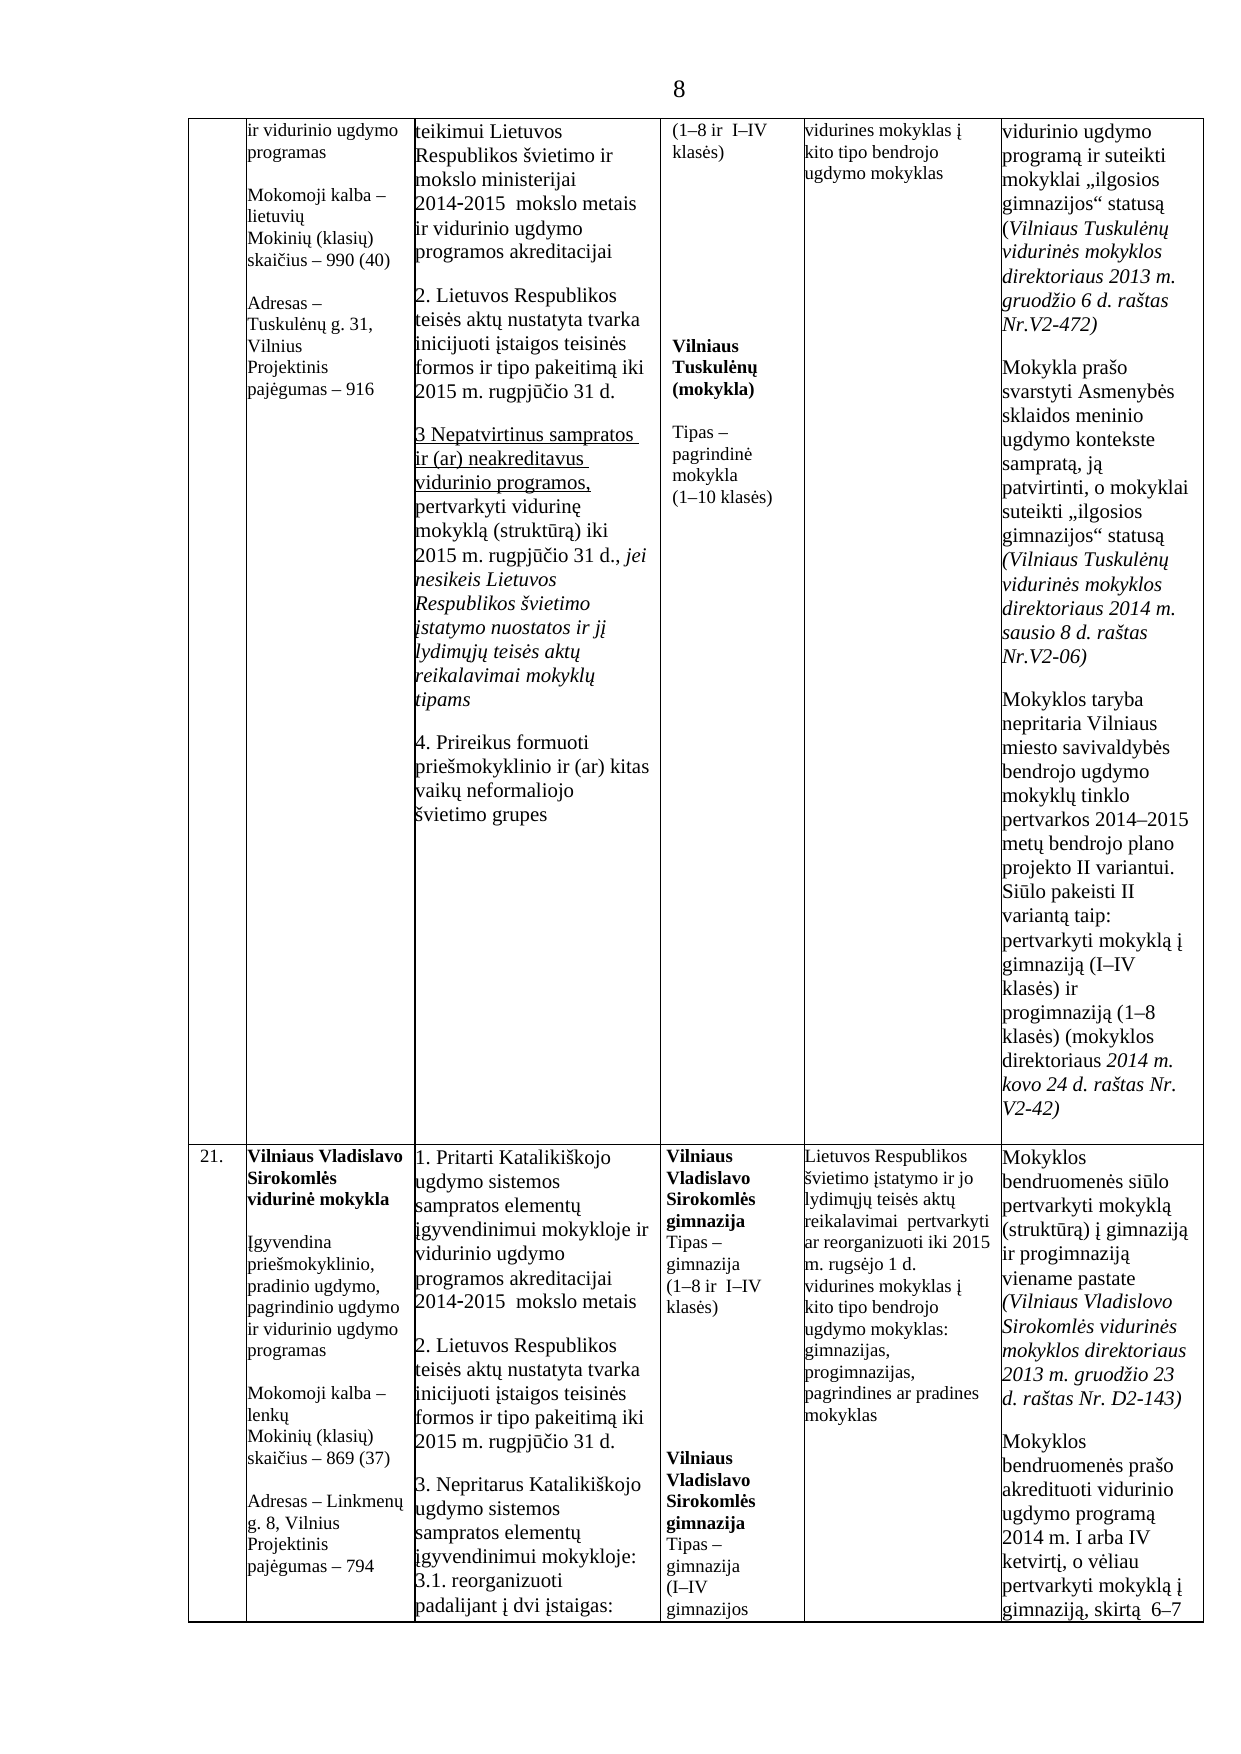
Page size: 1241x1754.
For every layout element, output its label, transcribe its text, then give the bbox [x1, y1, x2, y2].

table_cell (1–8 ir I–IV klasės) Vilniaus Tuskulėnų (mokykla) Tipas – pagrindinė mokykla (1–10 klasės) [661, 119, 804, 1144]
table_cell ir vidurinio ugdymo programas Mokomoji kalba – lietuvių Mokinių (klasių) skaičius – 990 (40) Adresas – Tuskulėnų g. 31, Vilnius Projektinis pajėgumas – 916 [247, 119, 414, 1144]
table_cell Mokyklos bendruomenės siūlo pertvarkyti mokyklą (struktūrą) į gimnaziją ir progimnaziją viename pastate (Vilniaus Vladislovo Sirokomlės vidurinės mokyklos direktoriaus 2013 m. gruodžio 23 d. raštas Nr. D2-143) Mokyklos bendruomenės prašo akredituoti vidurinio ugdymo programą 2014 m. I arba IV ketvirtį, o vėliau pertvarkyti mokyklą į gimnaziją, skirtą 6–7 [1002, 1145, 1203, 1621]
table_cell vidurinio ugdymo programą ir suteikti mokyklai „ilgosios gimnazijos“ statusą (Vilniaus Tuskulėnų vidurinės mokyklos direktoriaus 2013 m. gruodžio 6 d. raštas Nr.V2-472) Mokykla prašo svarstyti Asmenybės sklaidos meninio ugdymo kontekste sampratą, ją patvirtinti, o mokyklai suteikti „ilgosios gimnazijos“ statusą (Vilniaus Tuskulėnų vidurinės mokyklos direktoriaus 2014 m. sausio 8 d. raštas Nr.V2-06) Mokyklos taryba nepritaria Vilniaus miesto savivaldybės bendrojo ugdymo mokyklų tinklo pertvarkos 2014–2015 metų bendrojo plano projekto II variantui. Siūlo pakeisti II variantą taip: pertvarkyti mokyklą į gimnaziją (I–IV klasės) ir progimnaziją (1–8 klasės) (mokyklos direktoriaus 2014 m. kovo 24 d. raštas Nr. V2-42) [1002, 119, 1203, 1144]
table_cell Vilniaus Vladislavo Sirokomlės gimnazija Tipas – gimnazija (1–8 ir I–IV klasės) Vilniaus Vladislavo Sirokomlės gimnazija Tipas – gimnazija (I–IV gimnazijos [661, 1145, 804, 1621]
table_cell 21. [189, 1145, 246, 1621]
table_cell [189, 119, 246, 1144]
table_cell teikimui Lietuvos Respublikos švietimo ir mokslo ministerijai 20142015 mokslo metais ir vidurinio ugdymo programos akreditacijai 2. Lietuvos Respublikos teisės aktų nustatyta tvarka inicijuoti įstaigos teisinės formos ir tipo pakeitimą iki 2015 m. rugpjūčio 31 d. 3 Nepatvirtinus sampratos ir (ar) neakreditavus vidurinio programos, pertvarkyti vidurinę mokyklą (struktūrą) iki 2015 m. rugpjūčio 31 d., jei nesikeis Lietuvos Respublikos švietimo įstatymo nuostatos ir jį lydimųjų teisės aktų reikalavimai mokyklų tipams 4. Prireikus formuoti priešmokyklinio ir (ar) kitas vaikų neformaliojo švietimo grupes [416, 119, 660, 1144]
table_cell vidurines mokyklas į kito tipo bendrojo ugdymo mokyklas [805, 119, 1001, 1144]
table_cell 1. Pritarti Katalikiškojo ugdymo sistemos sampratos elementų įgyvendinimui mokykloje ir vidurinio ugdymo programos akreditacijai 20142015 mokslo metais 2. Lietuvos Respublikos teisės aktų nustatyta tvarka inicijuoti įstaigos teisinės formos ir tipo pakeitimą iki 2015 m. rugpjūčio 31 d. 3. Nepritarus Katalikiškojo ugdymo sistemos sampratos elementų įgyvendinimui mokykloje: 3.1. reorganizuoti padalijant į dvi įstaigas: [416, 1145, 660, 1621]
table_cell Vilniaus Vladislavo Sirokomlės vidurinė mokykla Įgyvendina priešmokyklinio, pradinio ugdymo, pagrindinio ugdymo ir vidurinio ugdymo programas Mokomoji kalba – lenkų Mokinių (klasių) skaičius – 869 (37) Adresas – Linkmenų g. 8, Vilnius Projektinis pajėgumas – 794 [247, 1145, 414, 1621]
table_cell Lietuvos Respublikos švietimo įstatymo ir jo lydimųjų teisės aktų reikalavimai pertvarkyti ar reorganizuoti iki 2015 m. rugsėjo 1 d. vidurines mokyklas į kito tipo bendrojo ugdymo mokyklas: gimnazijas, progimnazijas, pagrindines ar pradines mokyklas [805, 1145, 1001, 1621]
